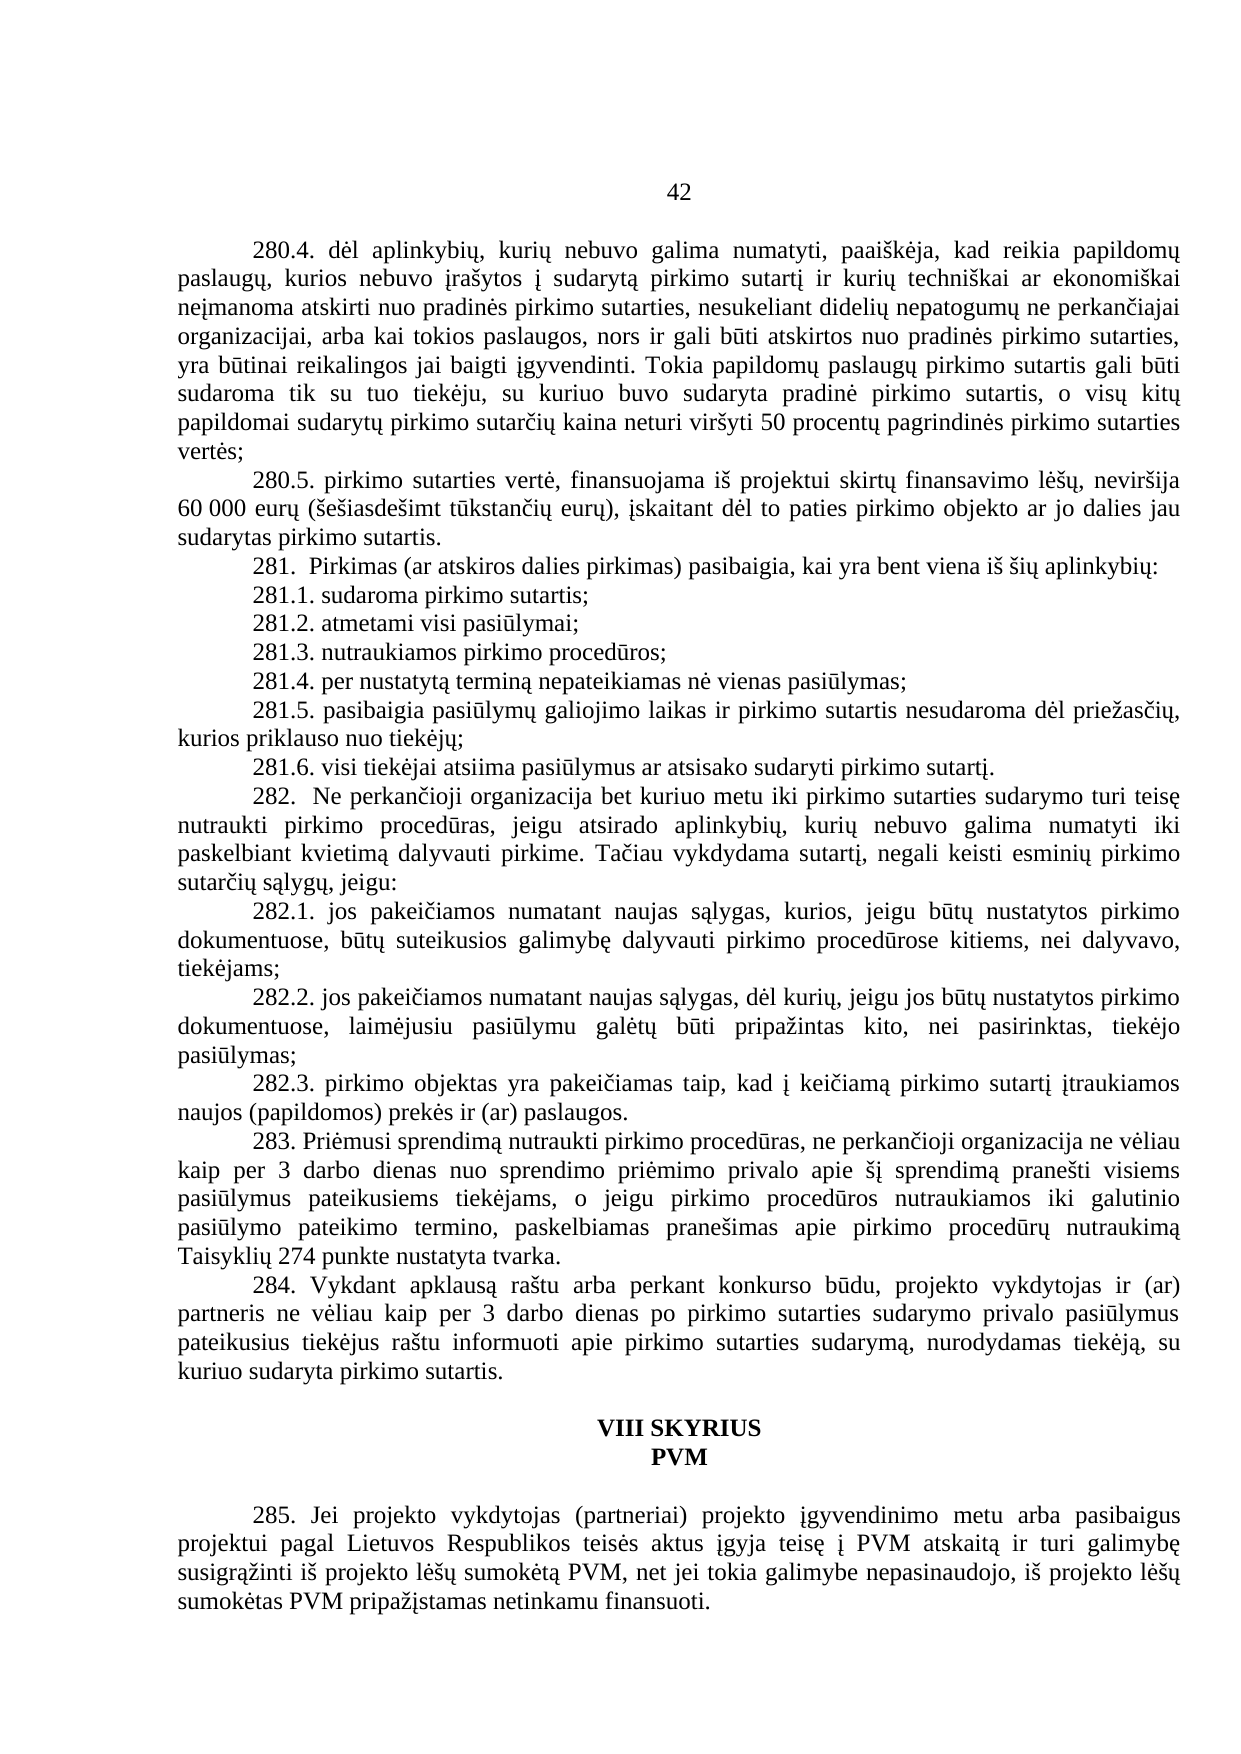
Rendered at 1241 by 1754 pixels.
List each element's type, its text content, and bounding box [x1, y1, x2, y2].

text 282. Ne perkančioji organizacija bet kuriuo metu iki pirkimo sutarties sudarymo turi teisę nutraukti pirkimo procedūras, jeigu atsirado aplinkybių, kurių nebuvo galima numatyti iki paskelbiant kvietimą dalyvauti pirkime. Tačiau vykdydama sutartį, negali keisti esminių pirkimo sutarčių sąlygų, jeigu: [177, 781, 1181, 896]
text 282.2. jos pakeičiamos numatant naujas sąlygas, dėl kurių, jeigu jos būtų nustatytos pirkimo dokumentuose, laimėjusiu pasiūlymu galėtų būti pripažintas kito, nei pasirinktas, tiekėjo pasiūlymas; [177, 982, 1181, 1068]
text VIII SKYRIUS [177, 1413, 1181, 1442]
text 285. Jei projekto vykdytojas (partneriai) projekto įgyvendinimo metu arba pasibaigus projektui pagal Lietuvos Respublikos teisės aktus įgyja teisę į PVM atskaitą ir turi galimybę susigrąžinti iš projekto lėšų sumokėtą PVM, net jei tokia galimybe nepasinaudojo, iš projekto lėšų sumokėtas PVM pripažįstamas netinkamu finansuoti. [177, 1500, 1181, 1615]
text 281.2. atmetami visi pasiūlymai; [177, 608, 1181, 637]
text 281.4. per nustatytą terminą nepateikiamas nė vienas pasiūlymas; [177, 666, 1181, 695]
text 281.5. pasibaigia pasiūlymų galiojimo laikas ir pirkimo sutartis nesudaroma dėl priežasčių, kurios priklauso nuo tiekėjų; [177, 695, 1181, 752]
text 283. Priėmusi sprendimą nutraukti pirkimo procedūras, ne perkančioji organizacija ne vėliau kaip per 3 darbo dienas nuo sprendimo priėmimo privalo apie šį sprendimą pranešti visiems pasiūlymus pateikusiems tiekėjams, o jeigu pirkimo procedūros nutraukiamos iki galutinio pasiūlymo pateikimo termino, paskelbiamas pranešimas apie pirkimo procedūrų nutraukimą Taisyklių 274 punkte nustatyta tvarka. [177, 1126, 1181, 1270]
text 281.6. visi tiekėjai atsiima pasiūlymus ar atsisako sudaryti pirkimo sutartį. [177, 752, 1181, 781]
text 280.5. pirkimo sutarties vertė, finansuojama iš projektui skirtų finansavimo lėšų, neviršija 60 000 eurų (šešiasdešimt tūkstančių eurų), įskaitant dėl to paties pirkimo objekto ar jo dalies jau sudarytas pirkimo sutartis. [177, 465, 1181, 551]
text PVM [177, 1442, 1181, 1471]
text 281.1. sudaroma pirkimo sutartis; [177, 580, 1181, 608]
text 282.3. pirkimo objektas yra pakeičiamas taip, kad į keičiamą pirkimo sutartį įtraukiamos naujos (papildomos) prekės ir (ar) paslaugos. [177, 1068, 1181, 1126]
text 280.4. dėl aplinkybių, kurių nebuvo galima numatyti, paaiškėja, kad reikia papildomų paslaugų, kurios nebuvo įrašytos į sudarytą pirkimo sutartį ir kurių techniškai ar ekonomiškai neįmanoma atskirti nuo pradinės pirkimo sutarties, nesukeliant didelių nepatogumų ne perkančiajai organizacijai, arba kai tokios paslaugos, nors ir gali būti atskirtos nuo pradinės pirkimo sutarties, yra būtinai reikalingos jai baigti įgyvendinti. Tokia papildomų paslaugų pirkimo sutartis gali būti sudaroma tik su tuo tiekėju, su kuriuo buvo sudaryta pradinė pirkimo sutartis, o visų kitų papildomai sudarytų pirkimo sutarčių kaina neturi viršyti 50 procentų pagrindinės pirkimo sutarties vertės; [177, 235, 1181, 465]
text 284. Vykdant apklausą raštu arba perkant konkurso būdu, projekto vykdytojas ir (ar) partneris ne vėliau kaip per 3 darbo dienas po pirkimo sutarties sudarymo privalo pasiūlymus pateikusius tiekėjus raštu informuoti apie pirkimo sutarties sudarymą, nurodydamas tiekėją, su kuriuo sudaryta pirkimo sutartis. [177, 1270, 1181, 1385]
text 281.3. nutraukiamos pirkimo procedūros; [177, 637, 1181, 666]
text 281. Pirkimas (ar atskiros dalies pirkimas) pasibaigia, kai yra bent viena iš šių aplinkybių: [177, 551, 1181, 580]
text 282.1. jos pakeičiamos numatant naujas sąlygas, kurios, jeigu būtų nustatytos pirkimo dokumentuose, būtų suteikusios galimybę dalyvauti pirkimo procedūrose kitiems, nei dalyvavo, tiekėjams; [177, 896, 1181, 982]
